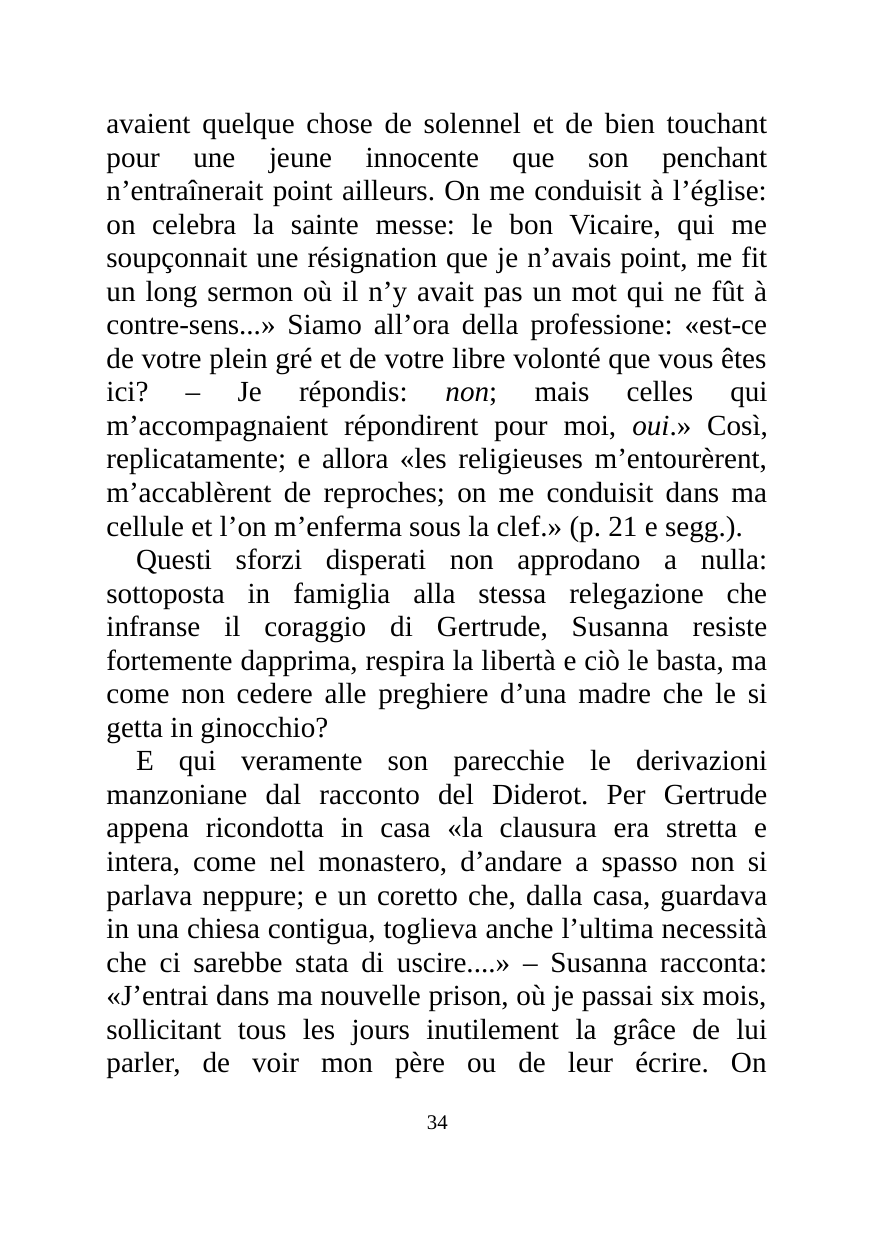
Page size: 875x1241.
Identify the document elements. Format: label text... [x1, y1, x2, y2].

text Questi sforzi disperati non approdano a nulla: sottoposta in famiglia alla stessa relegazione che infranse il coraggio di Gertrude, Susanna resiste fortemente dapprima, respira la libertà e ciò le basta, ma come non cedere alle preghiere d’una madre che le si getta in ginocchio? [106, 542, 768, 743]
text E qui veramente son parecchie le derivazioni manzoniane dal racconto del Diderot. Per Gertrude appena ricondotta in casa «la clausura era stretta e intera, come nel monastero, d’andare a spasso non si parlava neppure; e un coretto che, dalla casa, guardava in una chiesa contigua, toglieva anche l’ultima necessità che ci sarebbe stata di uscire....» – Susanna racconta: «J’entrai dans ma nouvelle prison, où je passai six mois, sollicitant tous les jours inutilement la grâce de lui parler, de voir mon père ou de leur écrire. On [106, 743, 768, 1079]
text avaient quelque chose de solennel et de bien touchant pour une jeune innocente que son penchant n’entraînerait point ailleurs. On me conduisit à l’église: on celebra la sainte messe: le bon Vicaire, qui me soupçonnait une résignation que je n’avais point, me fit un long sermon où il n’y avait pas un mot qui ne fût à contre-sens...» Siamo all’ora della professione: «est-ce de votre plein gré et de votre libre volonté que vous êtes ici? – Je répondis: non; mais celles qui m’accompagnaient répondirent pour moi, oui.» Così, replicatamente; e allora «les religieuses m’entourèrent, m’accablèrent de reproches; on me conduisit dans ma cellule et l’on m’enferma sous la clef.» (p. 21 e segg.). [106, 106, 768, 542]
